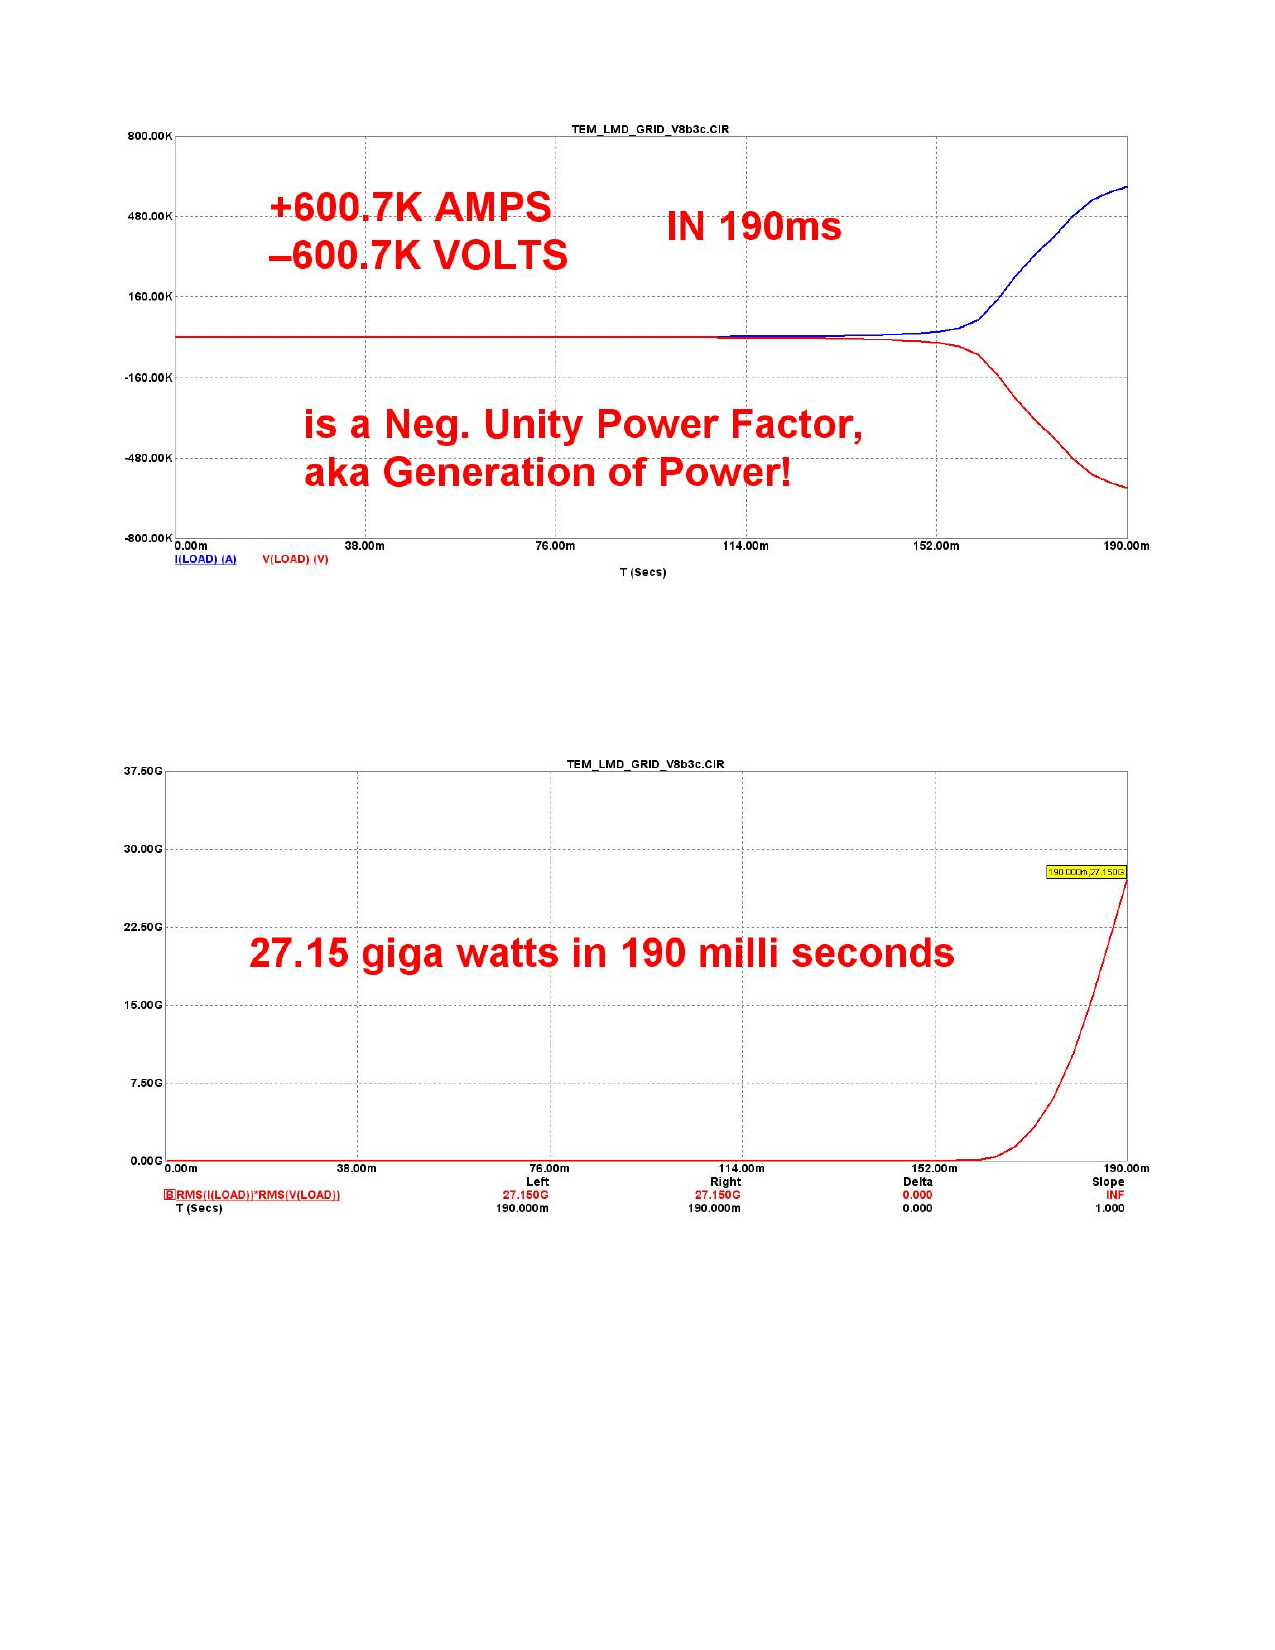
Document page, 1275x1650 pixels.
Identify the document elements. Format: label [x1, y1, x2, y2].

picture [118, 754, 1157, 1225]
picture [118, 118, 1157, 589]
